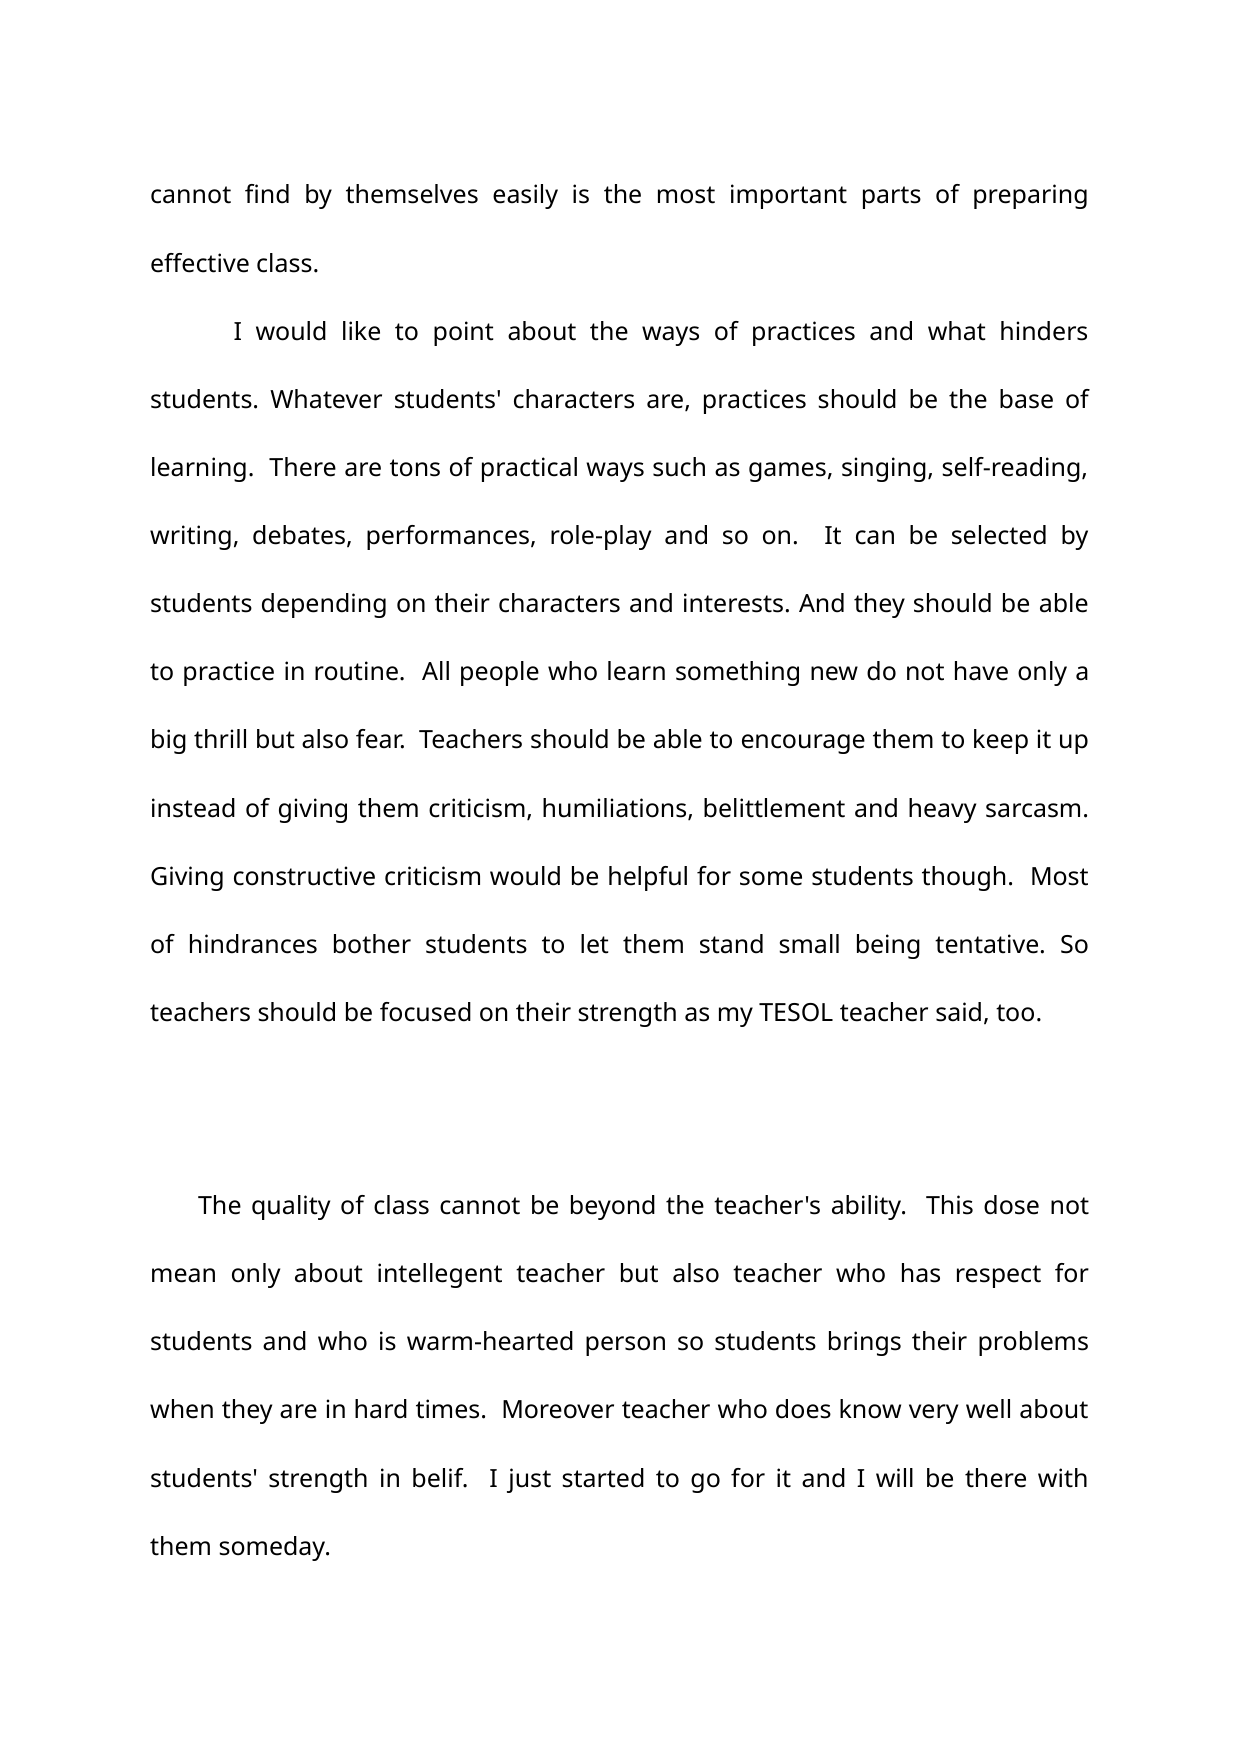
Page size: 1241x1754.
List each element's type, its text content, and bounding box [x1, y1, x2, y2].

text I would like to point about the ways of practices and what hinders students. Whatever students' characters are, practices should be the base of learning. There are tons of practical ways such as games, singing, self-reading, writing, debates, performances, role-play and so on. It can be selected by students depending on their characters and interests. And they should be able to practice in routine. All people who learn something new do not have only a big thrill but also fear. Teachers should be able to encourage them to keep it up instead of giving them criticism, humiliations, belittlement and heavy sarcasm. Giving constructive criticism would be helpful for some students though. Most of hindrances bother students to let them stand small being tentative. So teachers should be focused on their strength as my TESOL teacher said, too. [150, 313, 1090, 1029]
text The quality of class cannot be beyond the teacher's ability. This dose not mean only about intellegent teacher but also teacher who has respect for students and who is warm-hearted person so students brings their problems when they are in hard times. Moreover teacher who does know very well about students' strength in belif. I just started to go for it and I will be there with them someday. [150, 1188, 1090, 1562]
text cannot find by themselves easily is the most important parts of preparing effective class. [150, 177, 1090, 279]
